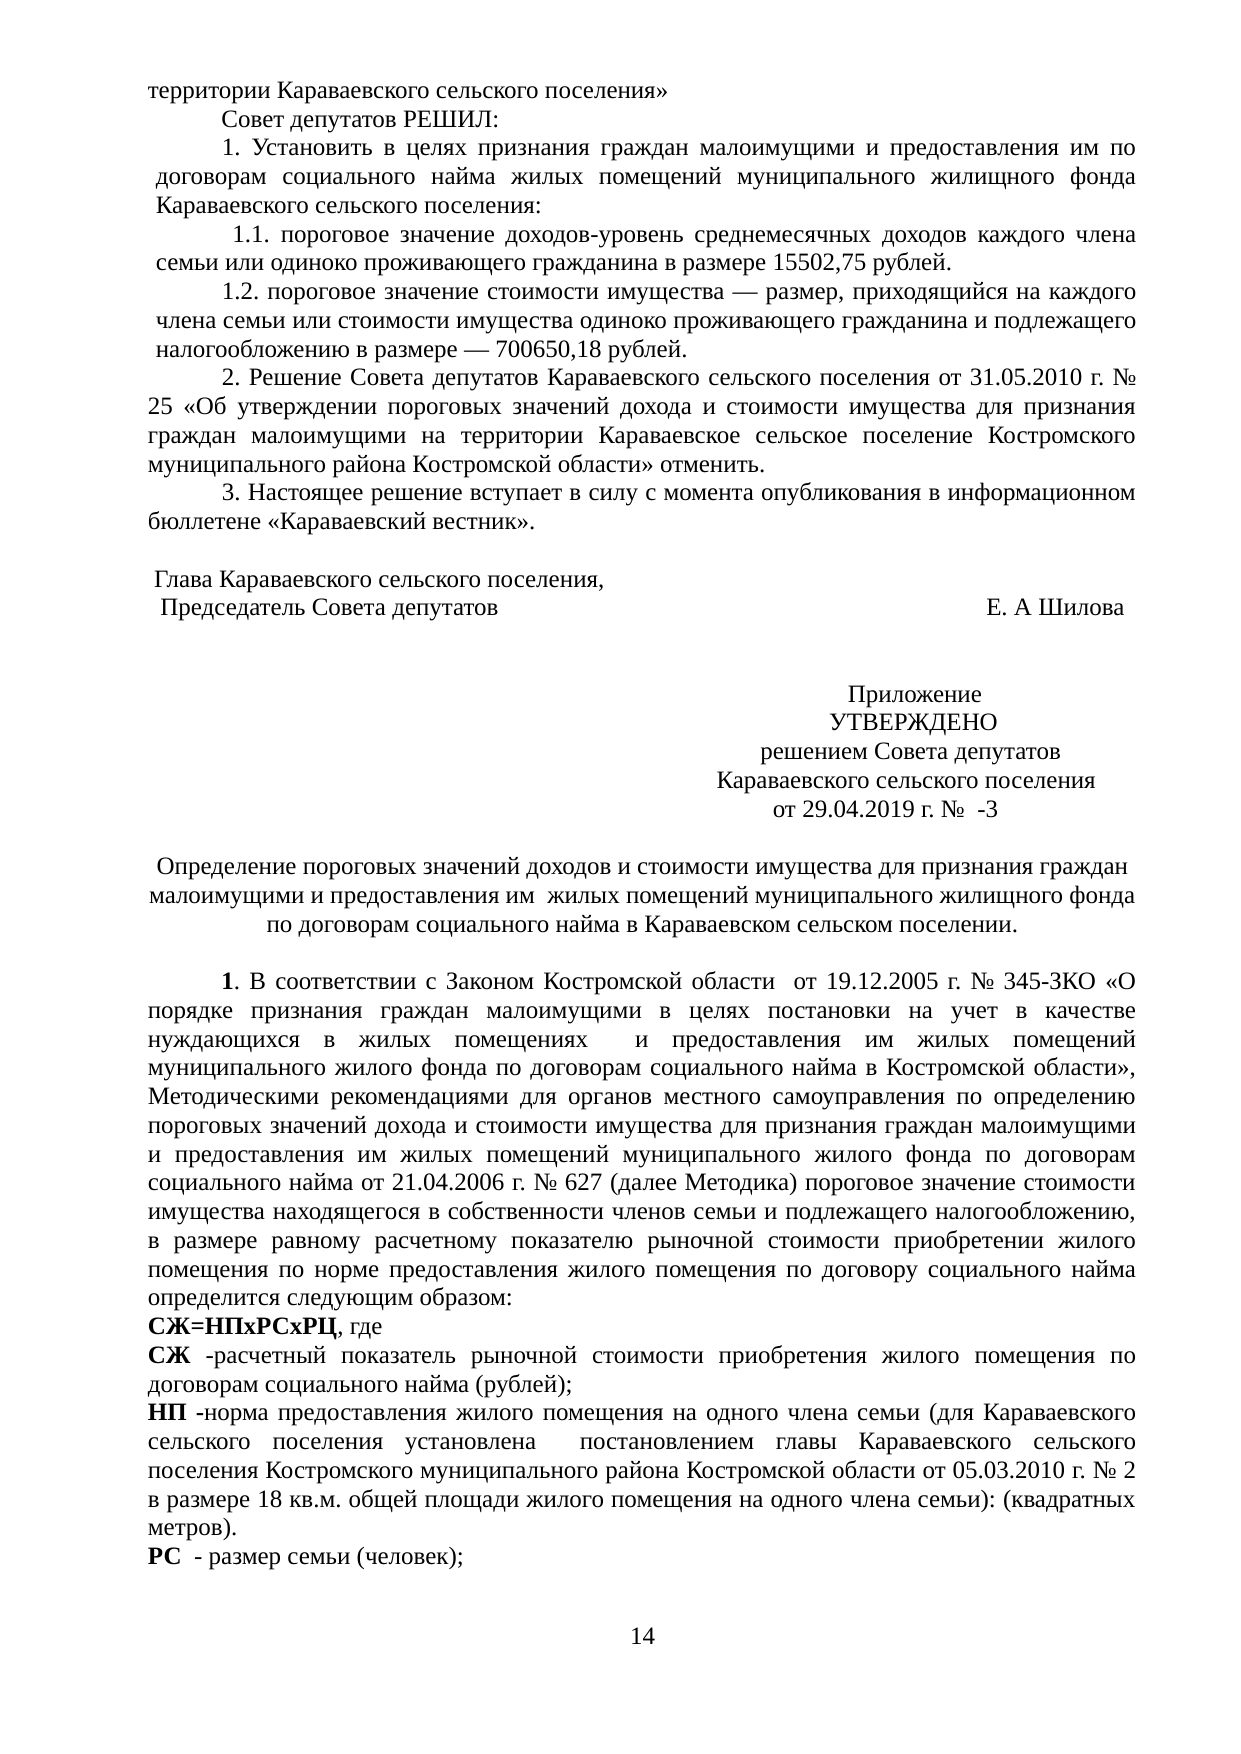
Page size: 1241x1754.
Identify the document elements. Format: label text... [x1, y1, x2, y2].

text Определение пороговых значений доходов и стоимости имущества для признания граждан малоимущими и предоставления им жилых помещений муниципального жилищного фонда по договорам социального найма в Караваевском сельском поселении. [148, 851, 1137, 937]
text Председатель Совета депутатов Е. А Шилова [148, 592, 1137, 621]
text 2. Решение Совета депутатов Караваевского сельского поселения от 31.05.2010 г. № 25 «Об утверждении пороговых значений дохода и стоимости имущества для признания граждан малоимущими на территории Караваевское сельское поселение Костромского муниципального района Костромской области» отменить. [148, 362, 1137, 477]
text 1. Установить в целях признания граждан малоимущими и предоставления им по договорам социального найма жилых помещений муниципального жилищного фонда Караваевского сельского поселения: [156, 132, 1137, 219]
text НП -норма предоставления жилого помещения на одного члена семьи (для Караваевского сельского поселения установлена постановлением главы Караваевского сельского поселения Костромского муниципального района Костромской области от 05.03.2010 г. № 2 в размере 18 кв.м. общей площади жилого помещения на одного члена семьи): (квадратных метров). [148, 1397, 1137, 1541]
text РС - размер семьи (человек); [148, 1541, 1137, 1570]
text Глава Караваевского сельского поселения, [148, 564, 1137, 592]
text СЖ -расчетный показатель рыночной стоимости приобретения жилого помещения по договорам социального найма (рублей); [148, 1340, 1137, 1397]
text Совет депутатов РЕШИЛ: [148, 104, 1137, 132]
text от 29.04.2019 г. № -3 [148, 794, 1137, 822]
text территории Караваевского сельского поселения» [148, 75, 1137, 104]
text УТВЕРЖДЕНО [148, 707, 1137, 736]
text Приложение [148, 679, 1137, 707]
text 1. В соответствии с Законом Костромской области от 19.12.2005 г. № 345-ЗКО «О порядке признания граждан малоимущими в целях постановки на учет в качестве нуждающихся в жилых помещениях и предоставления им жилых помещений муниципального жилого фонда по договорам социального найма в Костромской области», Методическими рекомендациями для органов местного самоуправления по определению пороговых значений дохода и стоимости имущества для признания граждан малоимущими и предоставления им жилых помещений муниципального жилого фонда по договорам социального найма от 21.04.2006 г. № 627 (далее Методика) пороговое значение стоимости имущества находящегося в собственности членов семьи и подлежащего налогообложению, в размере равному расчетному показателю рыночной стоимости приобретении жилого помещения по норме предоставления жилого помещения по договору социального найма определится следующим образом: [148, 966, 1137, 1311]
text 1.2. пороговое значение стоимости имущества — размер, приходящийся на каждого члена семьи или стоимости имущества одиноко проживающего гражданина и подлежащего налогообложению в размере — 700650,18 рублей. [156, 276, 1137, 362]
text решением Совета депутатов [148, 736, 1137, 765]
text 1.1. пороговое значение доходов-уровень среднемесячных доходов каждого члена семьи или одиноко проживающего гражданина в размере 15502,75 рублей. [156, 219, 1137, 276]
text Караваевского сельского поселения [148, 765, 1137, 794]
text СЖ=НПхРСхРЦ, где [148, 1311, 1137, 1340]
text 3. Настоящее решение вступает в силу с момента опубликования в информационном бюллетене «Караваевский вестник». [148, 477, 1137, 535]
